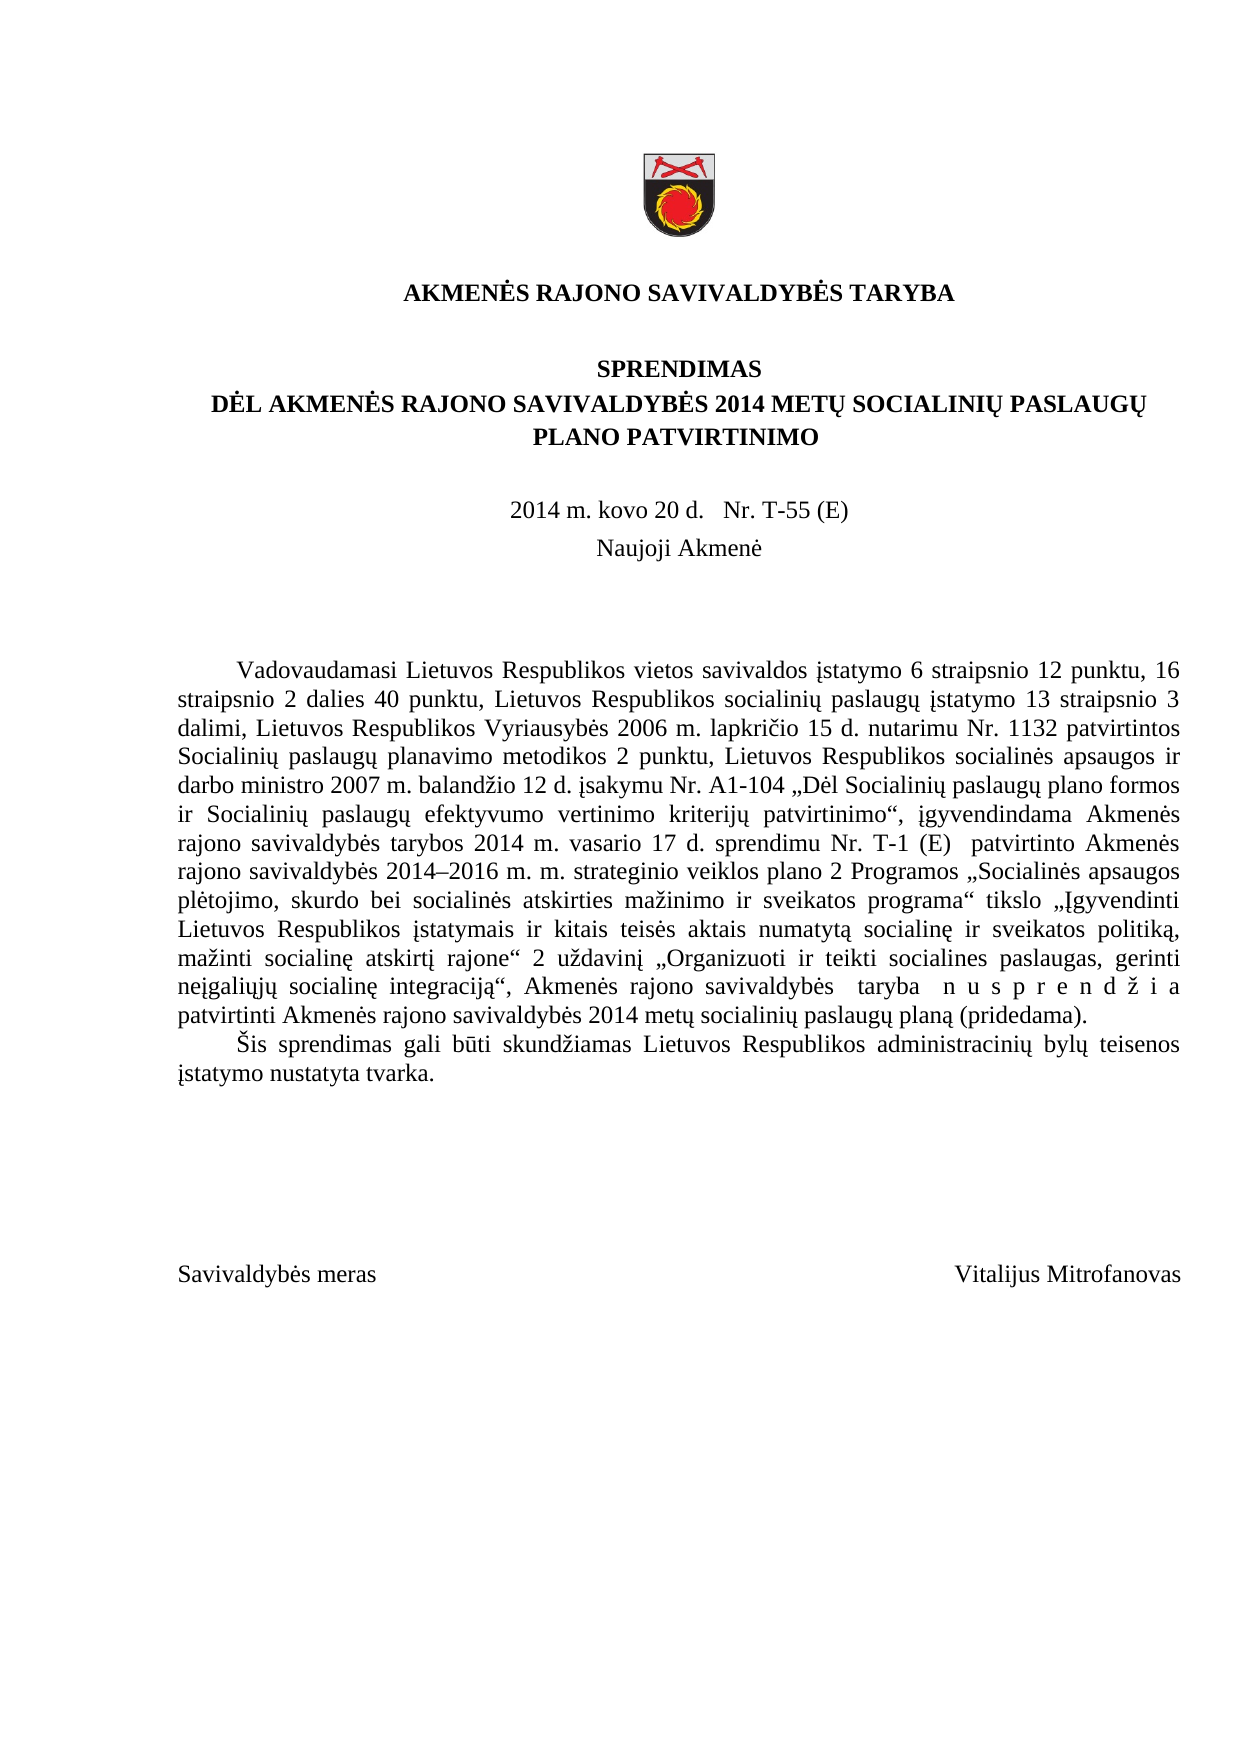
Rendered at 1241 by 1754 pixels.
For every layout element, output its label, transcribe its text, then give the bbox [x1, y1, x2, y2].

table_cell [177, 455, 1181, 493]
text Šis sprendimas gali būti skundžiamas Lietuvos Respublikos administracinių bylų teisenos įstatymo nustatyta tvarka. [177, 1029, 1181, 1086]
text Vadovaudamasi Lietuvos Respublikos vietos savivaldos įstatymo 6 straipsnio 12 punktu, 16 straipsnio 2 dalies 40 punktu, Lietuvos Respublikos socialinių paslaugų įstatymo 13 straipsnio 3 dalimi, Lietuvos Respublikos Vyriausybės 2006 m. lapkričio 15 d. nutarimu Nr. 1132 patvirtintos Socialinių paslaugų planavimo metodikos 2 punktu, Lietuvos Respublikos socialinės apsaugos ir darbo ministro 2007 m. balandžio 12 d. įsakymu Nr. A1-104 „Dėl Socialinių paslaugų plano formos ir Socialinių paslaugų efektyvumo vertinimo kriterijų patvirtinimo“, įgyvendindama Akmenės rajono savivaldybės tarybos 2014 m. vasario 17 d. sprendimu Nr. T-1 (E) patvirtinto Akmenės rajono savivaldybės 2014–2016 m. m. strateginio veiklos plano 2 Programos „Socialinės apsaugos plėtojimo, skurdo bei socialinės atskirties mažinimo ir sveikatos programa“ tikslo „Įgyvendinti Lietuvos Respublikos įstatymais ir kitais teisės aktais numatytą socialinę ir sveikatos politiką, mažinti socialinę atskirtį rajone“ 2 uždavinį „Organizuoti ir teikti socialines paslaugas, gerinti neįgaliųjų socialinę integraciją“, Akmenės rajono savivaldybės taryba n u s p r e n d ž i a patvirtinti Akmenės rajono savivaldybės 2014 metų socialinių paslaugų planą (pridedama). [177, 655, 1181, 1029]
table_cell SPRENDIMAS [177, 352, 1181, 389]
table_header [177, 151, 1181, 243]
text Savivaldybės meras Vitalijus Mitrofanovas [177, 1259, 1181, 1288]
table_cell Naujoji Akmenė [177, 531, 1181, 569]
table_cell [177, 314, 1181, 352]
table_cell [177, 243, 1181, 276]
table_cell DĖL AKMENĖS RAJONO SAVIVALDYBĖS 2014 METŲ SOCIALINIŲ PASLAUGŲ PLANO PATVIRTINIMO [177, 389, 1181, 455]
table_cell 2014 m. kovo 20 d. Nr. T-55 (E) [177, 493, 1181, 531]
table_cell AKMENĖS RAJONO SAVIVALDYBĖS TARYBA [177, 276, 1181, 314]
